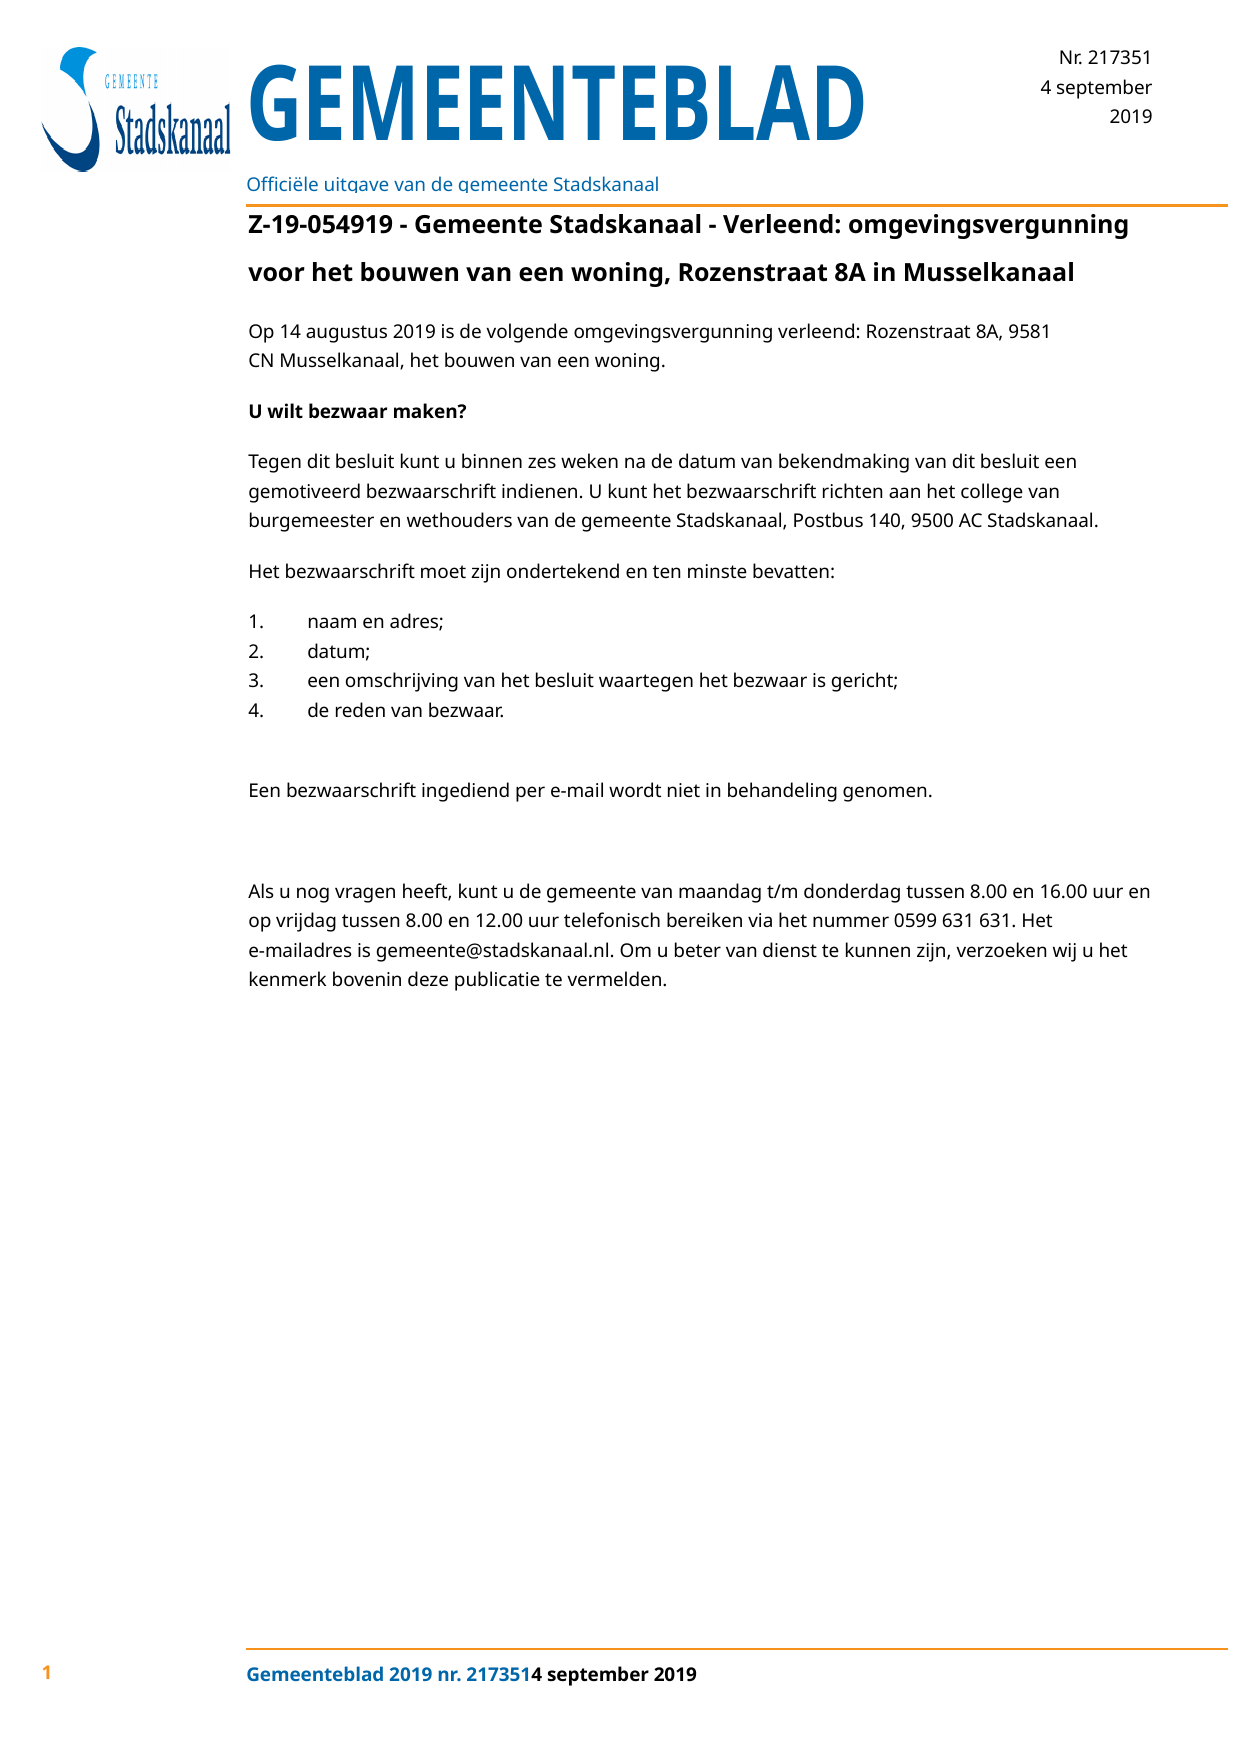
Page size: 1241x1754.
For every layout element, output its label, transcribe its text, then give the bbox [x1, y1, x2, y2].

list de reden van bezwaar. [248, 697, 1152, 723]
text Als u nog vragen heeft, kunt u de gemeente van maandag t/m donderdag tussen 8.00 en 16.00 uur en op vrijdag tussen 8.00 en 12.00 uur telefonisch bereiken via het nummer 0599 631 631. Het e‑mailadres is gemeente@stadskanaal.nl. Om u beter van dienst te kunnen zijn, verzoeken wij u het kenmerk bovenin deze publicatie te vermelden. [248, 878, 1152, 992]
text Op 14 augustus 2019 is de volgende omgevingsvergunning verleend: Rozenstraat 8A, 9581 CN Musselkanaal, het bouwen van een woning. [248, 318, 1152, 373]
picture [41, 47, 231, 172]
text Z-19-054919 - Gemeente Stadskanaal - Verleend: omgevingsvergunning voor het bouwen van een woning, Rozenstraat 8A in Musselkanaal [248, 207, 1152, 288]
text Tegen dit besluit kunt u binnen zes weken na de datum van bekendmaking van dit besluit een gemotiveerd bezwaarschrift indienen. U kunt het bezwaarschrift richten aan het college van burgemeester en wethouders van de gemeente Stadskanaal, Postbus 140, 9500 AC Stadskanaal. [248, 448, 1152, 533]
list een omschrijving van het besluit waartegen het bezwaar is gericht; [248, 667, 1152, 693]
list naam en adres; [248, 608, 1152, 634]
text Een bezwaarschrift ingediend per e-mail wordt niet in behandeling genomen. [248, 777, 1152, 803]
text U wilt bezwaar maken? [248, 398, 1152, 424]
text Het bezwaarschrift moet zijn ondertekend en ten minste bevatten: [248, 558, 1152, 584]
list datum; [248, 638, 1152, 664]
